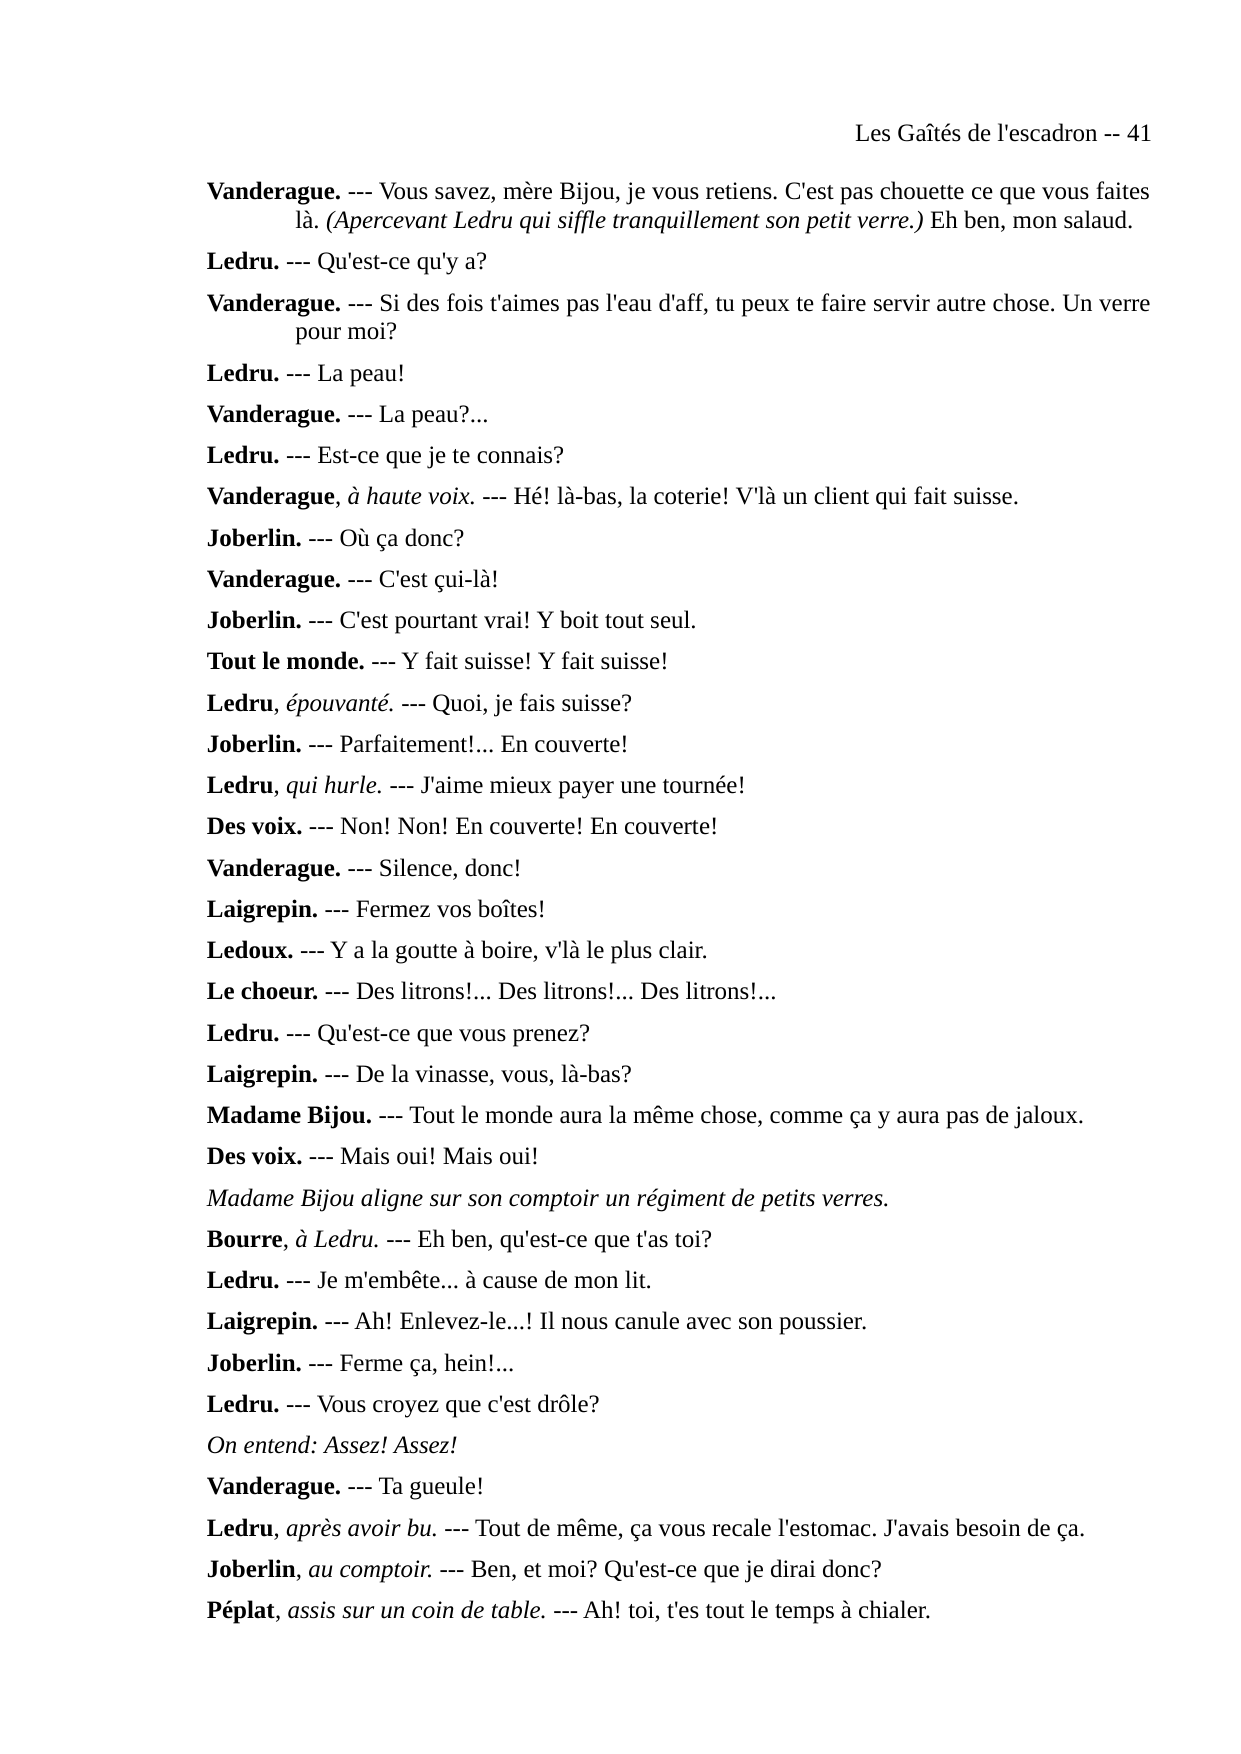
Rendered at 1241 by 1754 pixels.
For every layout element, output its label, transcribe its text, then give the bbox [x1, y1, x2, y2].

text Vanderague. --- Ta gueule! [207, 1471, 1152, 1500]
text Vanderague, à haute voix. --- Hé! là-bas, la coterie! V'là un client qui fait suisse. [207, 481, 1152, 510]
text Vanderague. --- La peau?... [207, 399, 1152, 428]
text Ledru. --- La peau! [207, 358, 1152, 386]
text Ledru. --- Qu'est-ce qu'y a? [207, 246, 1152, 275]
text Bourre, à Ledru. --- Eh ben, qu'est-ce que t'as toi? [207, 1224, 1152, 1253]
text Laigrepin. --- Fermez vos boîtes! [207, 894, 1152, 923]
text Vanderague. --- Silence, donc! [207, 853, 1152, 881]
text Joberlin. --- Ferme ça, hein!... [207, 1348, 1152, 1376]
text Péplat, assis sur un coin de table. --- Ah! toi, t'es tout le temps à chialer. [207, 1595, 1152, 1624]
text Ledru. --- Qu'est-ce que vous prenez? [207, 1018, 1152, 1046]
text Ledru, épouvanté. --- Quoi, je fais suisse? [207, 688, 1152, 716]
text Joberlin. --- Parfaitement!... En couverte! [207, 729, 1152, 758]
text Laigrepin. --- Ah! Enlevez-le...! Il nous canule avec son poussier. [207, 1306, 1152, 1335]
text Laigrepin. --- De la vinasse, vous, là-bas? [207, 1059, 1152, 1088]
text Tout le monde. --- Y fait suisse! Y fait suisse! [207, 646, 1152, 675]
text Vanderague. --- C'est çui-là! [207, 564, 1152, 593]
text Vanderague. --- Vous savez, mère Bijou, je vous retiens. C'est pas chouette ce que vous faites là. (Apercevant Ledru qui siffle tranquillement son petit verre.) Eh ben, mon salaud. [207, 176, 1152, 234]
text Madame Bijou aligne sur son comptoir un régiment de petits verres. [207, 1183, 1152, 1211]
text Ledru. --- Je m'embête... à cause de mon lit. [207, 1265, 1152, 1294]
text Ledru, après avoir bu. --- Tout de même, ça vous recale l'estomac. J'avais besoin de ça. [207, 1513, 1152, 1541]
text Joberlin, au comptoir. --- Ben, et moi? Qu'est-ce que je dirai donc? [207, 1554, 1152, 1583]
text Des voix. --- Mais oui! Mais oui! [207, 1141, 1152, 1170]
text On entend: Assez! Assez! [207, 1430, 1152, 1459]
text Des voix. --- Non! Non! En couverte! En couverte! [207, 811, 1152, 840]
text Ledoux. --- Y a la goutte à boire, v'là le plus clair. [207, 935, 1152, 964]
text Ledru. --- Vous croyez que c'est drôle? [207, 1389, 1152, 1418]
text Le choeur. --- Des litrons!... Des litrons!... Des litrons!... [207, 976, 1152, 1005]
text Ledru, qui hurle. --- J'aime mieux payer une tournée! [207, 770, 1152, 799]
text Vanderague. --- Si des fois t'aimes pas l'eau d'aff, tu peux te faire servir autre chose. Un verre pour moi? [207, 288, 1152, 345]
text Joberlin. --- C'est pourtant vrai! Y boit tout seul. [207, 605, 1152, 634]
text Joberlin. --- Où ça donc? [207, 523, 1152, 551]
text Madame Bijou. --- Tout le monde aura la même chose, comme ça y aura pas de jaloux. [207, 1100, 1152, 1129]
text Ledru. --- Est-ce que je te connais? [207, 440, 1152, 469]
